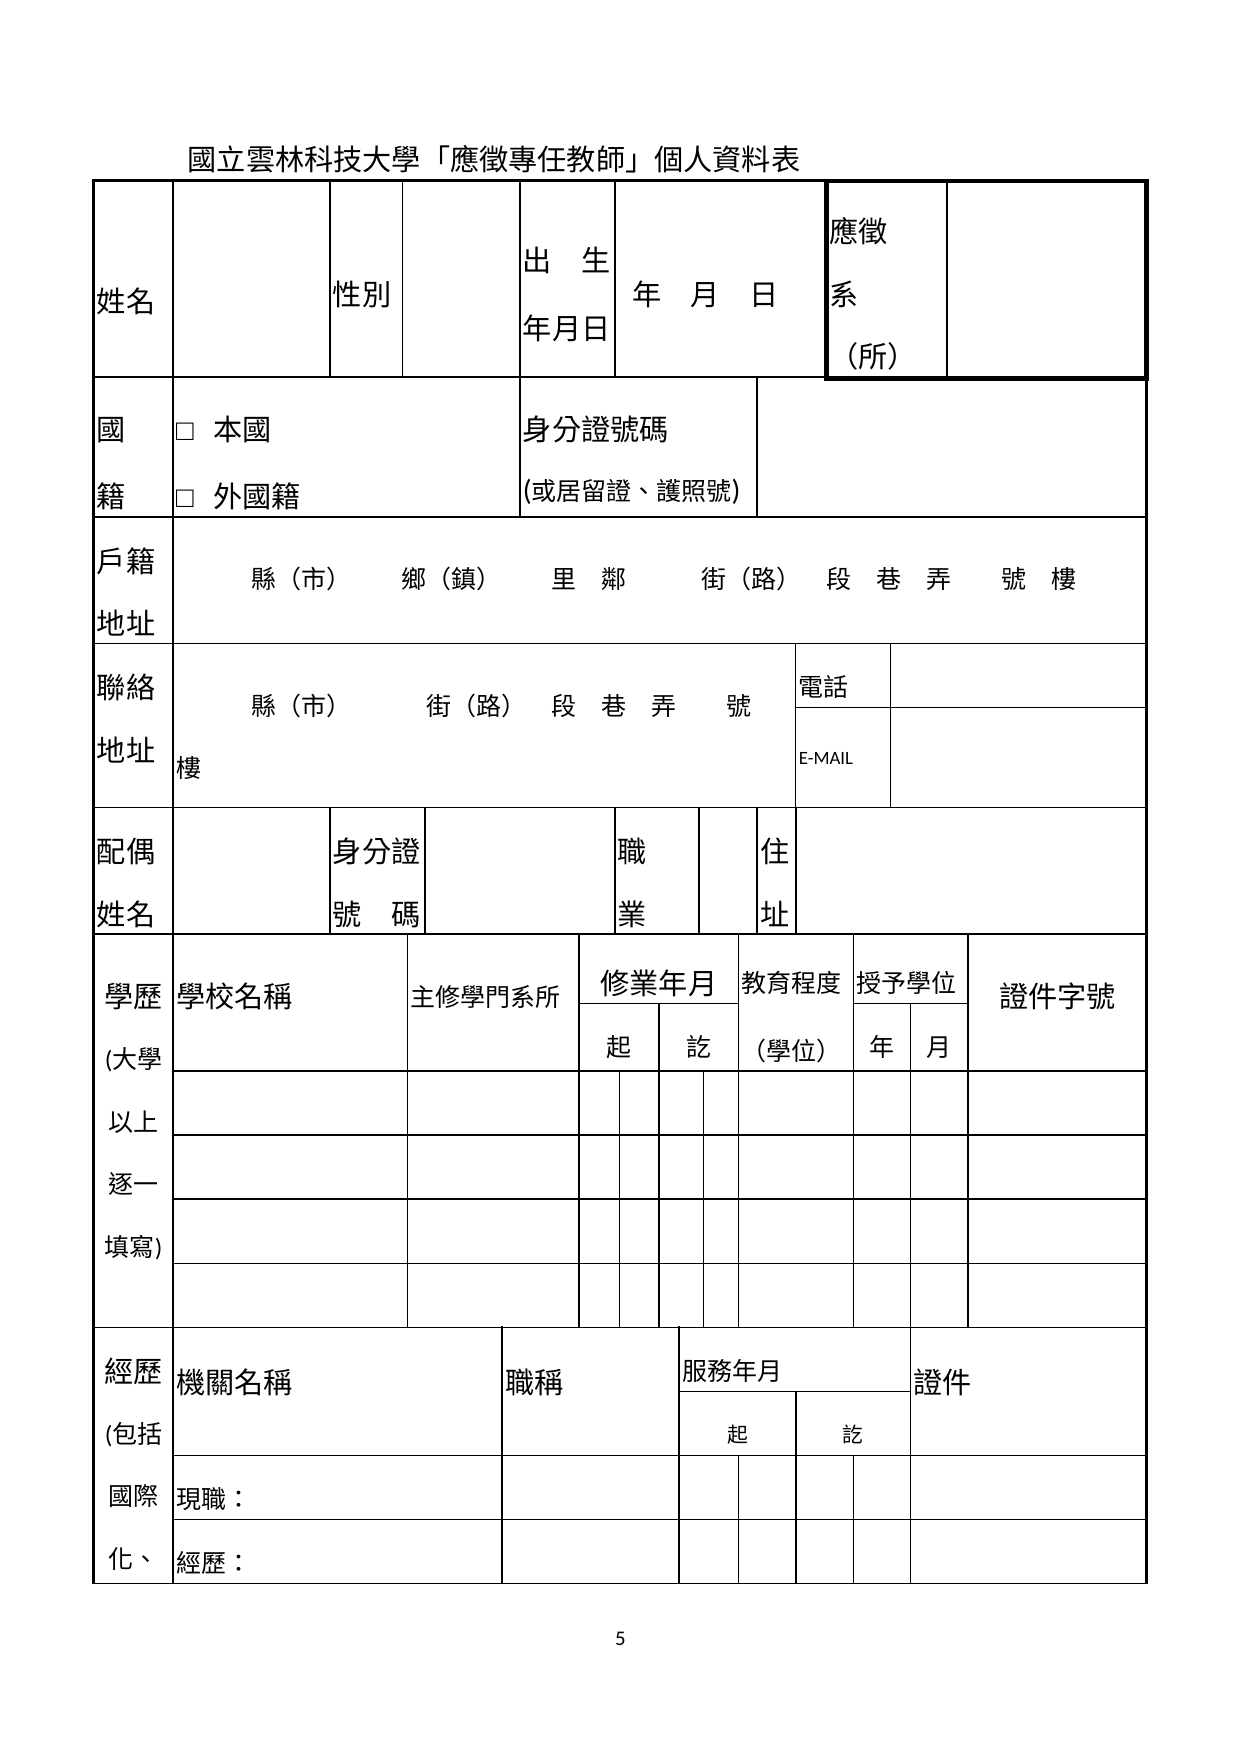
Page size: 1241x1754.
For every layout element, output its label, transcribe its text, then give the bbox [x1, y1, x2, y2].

table_cell 住 址 [758, 808, 795, 933]
table_cell [854, 1072, 910, 1134]
table_cell [739, 1136, 853, 1198]
table_cell 縣（市） 街（路） 段 巷 弄 號 樓 [174, 644, 795, 807]
table_cell [426, 808, 614, 933]
table_cell 學校名稱 [174, 935, 407, 1070]
table_cell [911, 1136, 967, 1198]
table_cell [739, 1264, 853, 1326]
table_cell [854, 1520, 910, 1583]
table_cell [704, 1264, 738, 1326]
table_cell [911, 1520, 1145, 1583]
table_cell 現職： [174, 1456, 501, 1519]
table_cell [704, 1200, 738, 1262]
table_cell 國 籍 [95, 378, 172, 516]
table_cell [758, 378, 1145, 516]
table_cell [174, 808, 329, 933]
table_cell [620, 1136, 658, 1198]
table_cell [854, 1456, 910, 1519]
table_cell 戶籍 地址 [95, 518, 172, 643]
table_cell 服務年月 [680, 1328, 910, 1391]
text 國立雲林科技大學「應徵專任教師」個人資料表 [187, 116, 1053, 178]
table_cell 修業年月 [580, 935, 738, 1002]
table_cell 機關名稱 [174, 1328, 501, 1454]
table_cell [704, 1072, 738, 1134]
table_cell [503, 1520, 678, 1583]
table_cell [408, 1200, 578, 1262]
table_cell [797, 1520, 853, 1583]
table_cell 職稱 [503, 1328, 678, 1454]
table_cell 配偶 姓名 [95, 808, 172, 933]
table_cell [739, 1520, 795, 1583]
table_cell 年 [854, 1004, 910, 1070]
table_cell [969, 1072, 1145, 1134]
table_header 姓名 [95, 182, 172, 376]
table_cell 本國 外國籍 [174, 378, 519, 516]
table_cell [660, 1264, 703, 1326]
table_cell 縣（市） 鄉（鎮） 里 鄰 街（路） 段 巷 弄 號 樓 [174, 518, 1145, 643]
table_cell [680, 1520, 738, 1583]
table_cell 起 [680, 1392, 795, 1454]
table_cell [739, 1072, 853, 1134]
table_header [403, 182, 519, 376]
table_cell [704, 1136, 738, 1198]
table_cell [797, 1456, 853, 1519]
table_cell [739, 1200, 853, 1262]
table_cell 證件 [911, 1328, 1145, 1454]
table_cell 主修學門系所 [408, 935, 578, 1070]
table_cell [660, 1200, 703, 1262]
table_cell 電話 [796, 644, 890, 707]
table_cell 學歷(大學以上逐一填寫) [95, 935, 172, 1326]
table_cell 訖 [660, 1004, 738, 1070]
table_cell 授予學位 [854, 935, 967, 1002]
table_cell [620, 1072, 658, 1134]
table_cell [700, 808, 756, 933]
table_cell [503, 1456, 678, 1519]
table_cell 訖 [797, 1392, 910, 1454]
table_header 年 月 日 [616, 182, 824, 376]
table_header 性別 [331, 182, 402, 376]
table_cell 經歷(包括國際化、 [95, 1328, 172, 1583]
table_cell [891, 644, 1145, 707]
table_cell 聯絡 地址 [95, 644, 172, 807]
table_cell [969, 1264, 1145, 1326]
table_header [174, 182, 329, 376]
table_cell [854, 1136, 910, 1198]
table_cell [969, 1136, 1145, 1198]
table_cell [620, 1200, 658, 1262]
table_cell [620, 1264, 658, 1326]
table_cell [408, 1264, 578, 1326]
table_cell [580, 1200, 619, 1262]
table_cell [911, 1456, 1145, 1519]
table_cell 教育程度 （學位） [739, 935, 853, 1070]
table_cell [911, 1264, 967, 1326]
table_cell E-MAIL [796, 708, 890, 807]
table_cell 身分證號碼 (或居留證、護照號) [521, 378, 756, 516]
table_cell [969, 1200, 1145, 1262]
table_cell [797, 808, 1145, 933]
table_cell [660, 1136, 703, 1198]
table_cell [739, 1456, 795, 1519]
table_cell [911, 1072, 967, 1134]
table_cell 經歷： [174, 1520, 501, 1583]
table_cell [854, 1264, 910, 1326]
table_cell [911, 1200, 967, 1262]
table_cell 職 業 [616, 808, 698, 933]
table_cell [891, 708, 1145, 807]
table_cell [408, 1072, 578, 1134]
table_cell [174, 1200, 407, 1262]
table_cell 證件字號 [969, 935, 1145, 1070]
table_cell [660, 1072, 703, 1134]
table_cell [174, 1136, 407, 1198]
table_cell [580, 1136, 619, 1198]
table_cell [854, 1200, 910, 1262]
table_cell 起 [580, 1004, 658, 1070]
table_cell [174, 1264, 407, 1326]
table_cell 身分證號 碼 [331, 808, 424, 933]
table_cell [580, 1264, 619, 1326]
table_header 應徵 系（所） [829, 183, 946, 376]
table_cell 月 [911, 1004, 967, 1070]
table_cell [580, 1072, 619, 1134]
table_cell [174, 1072, 407, 1134]
table_cell [680, 1456, 738, 1519]
table_cell [408, 1136, 578, 1198]
table_header [948, 183, 1144, 376]
table_header 出 生 年月日 [521, 182, 614, 376]
